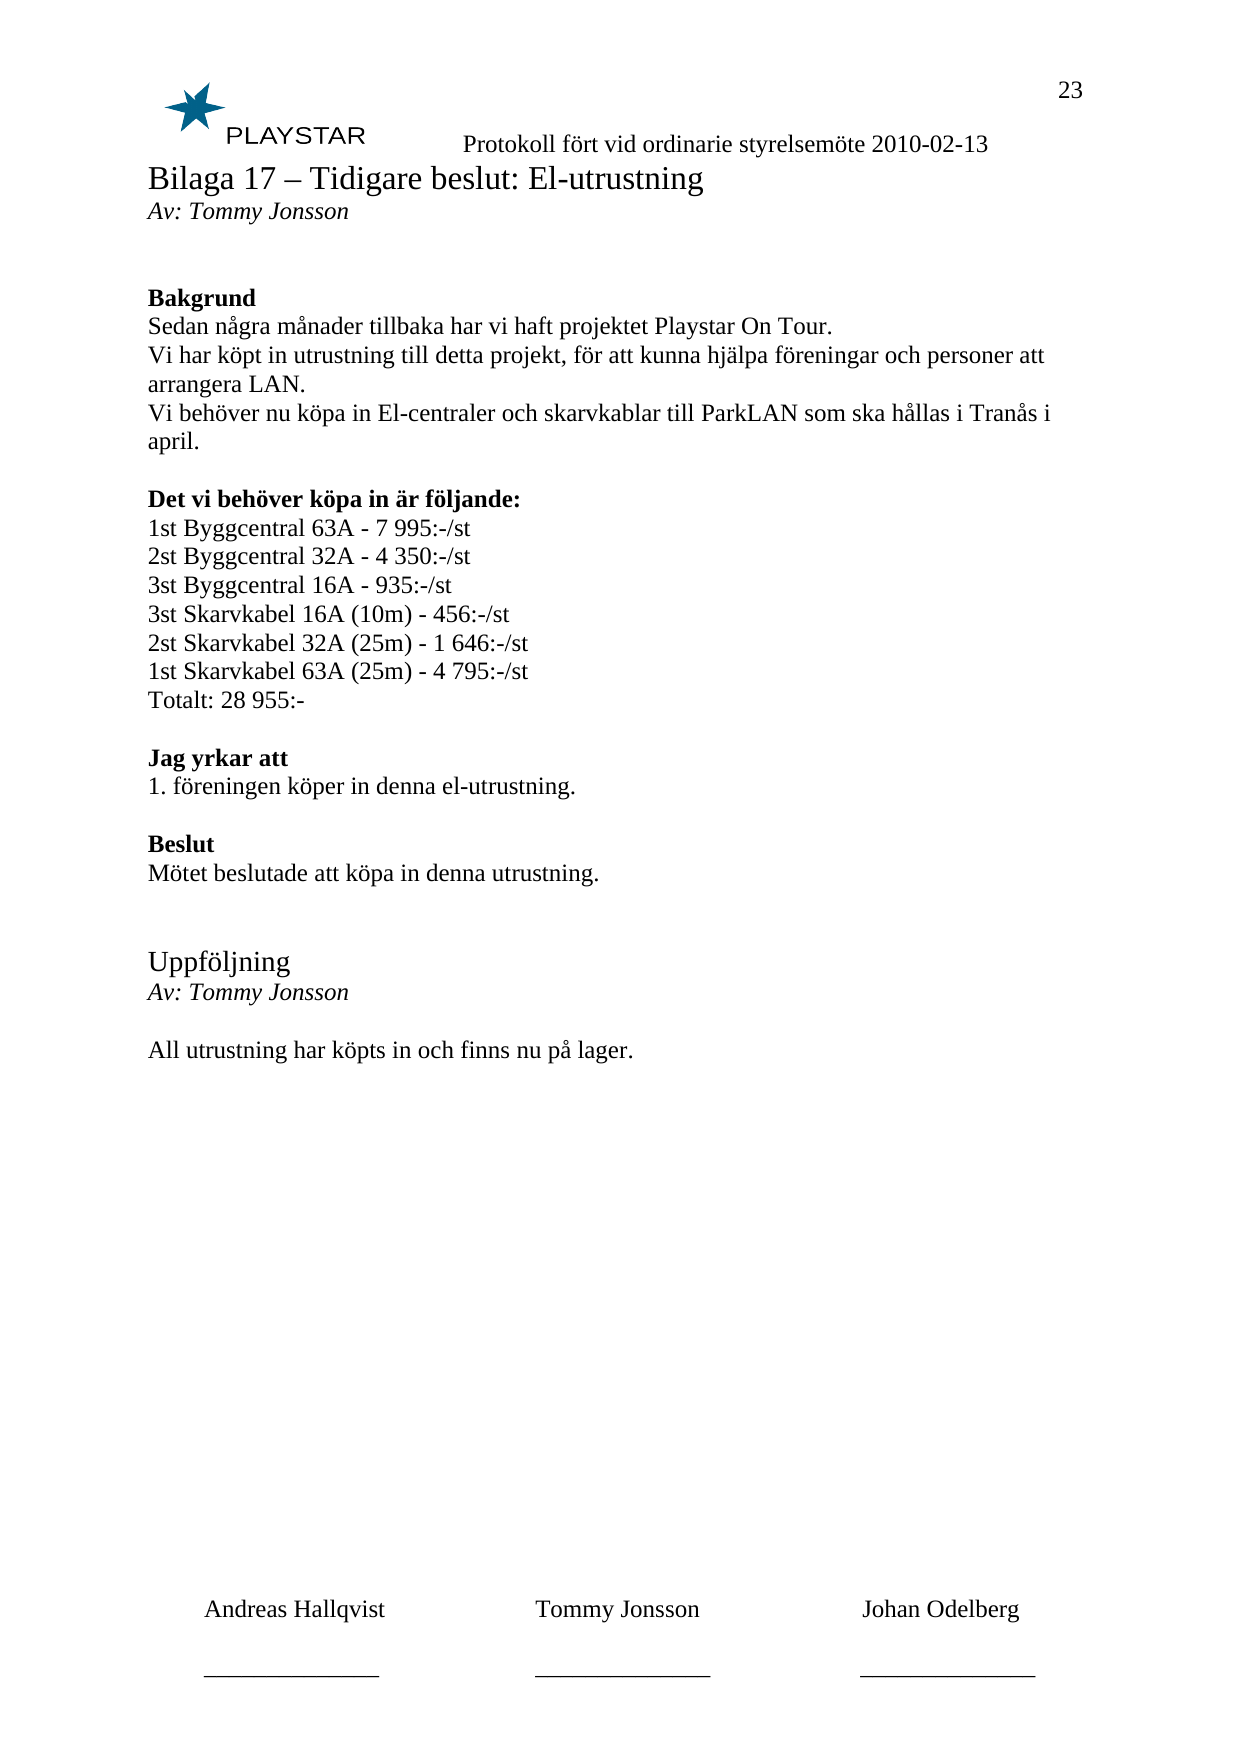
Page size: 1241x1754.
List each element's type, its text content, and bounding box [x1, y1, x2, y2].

picture [164, 82, 365, 144]
text Av: Tommy Jonsson [148, 196, 1092, 225]
text Bilaga 17 – Tidigare beslut: El-utrustning [148, 158, 1092, 196]
text Bakgrund Sedan några månader tillbaka har vi haft projektet Playstar On Tour. Vi har köpt in utrustning till detta projekt, för att kunna hjälpa föreningar och personer att arrangera LAN. Vi behöver nu köpa in El-centraler och skarvkablar till ParkLAN som ska hållas i Tranås i april. Det vi behöver köpa in är följande: 1st Byggcentral 63A - 7 995:-/st 2st Byggcentral 32A - 4 350:-/st 3st Byggcentral 16A - 935:-/st 3st Skarvkabel 16A (10m) - 456:-/st 2st Skarvkabel 32A (25m) - 1 646:-/st 1st Skarvkabel 63A (25m) - 4 795:-/st Totalt: 28 955:- Jag yrkar att 1. föreningen köper in denna el-utrustning. Beslut Mötet beslutade att köpa in denna utrustning. Uppföljning Av: Tommy Jonsson All utrustning har köpts in och finns nu på lager. [148, 283, 1092, 1064]
